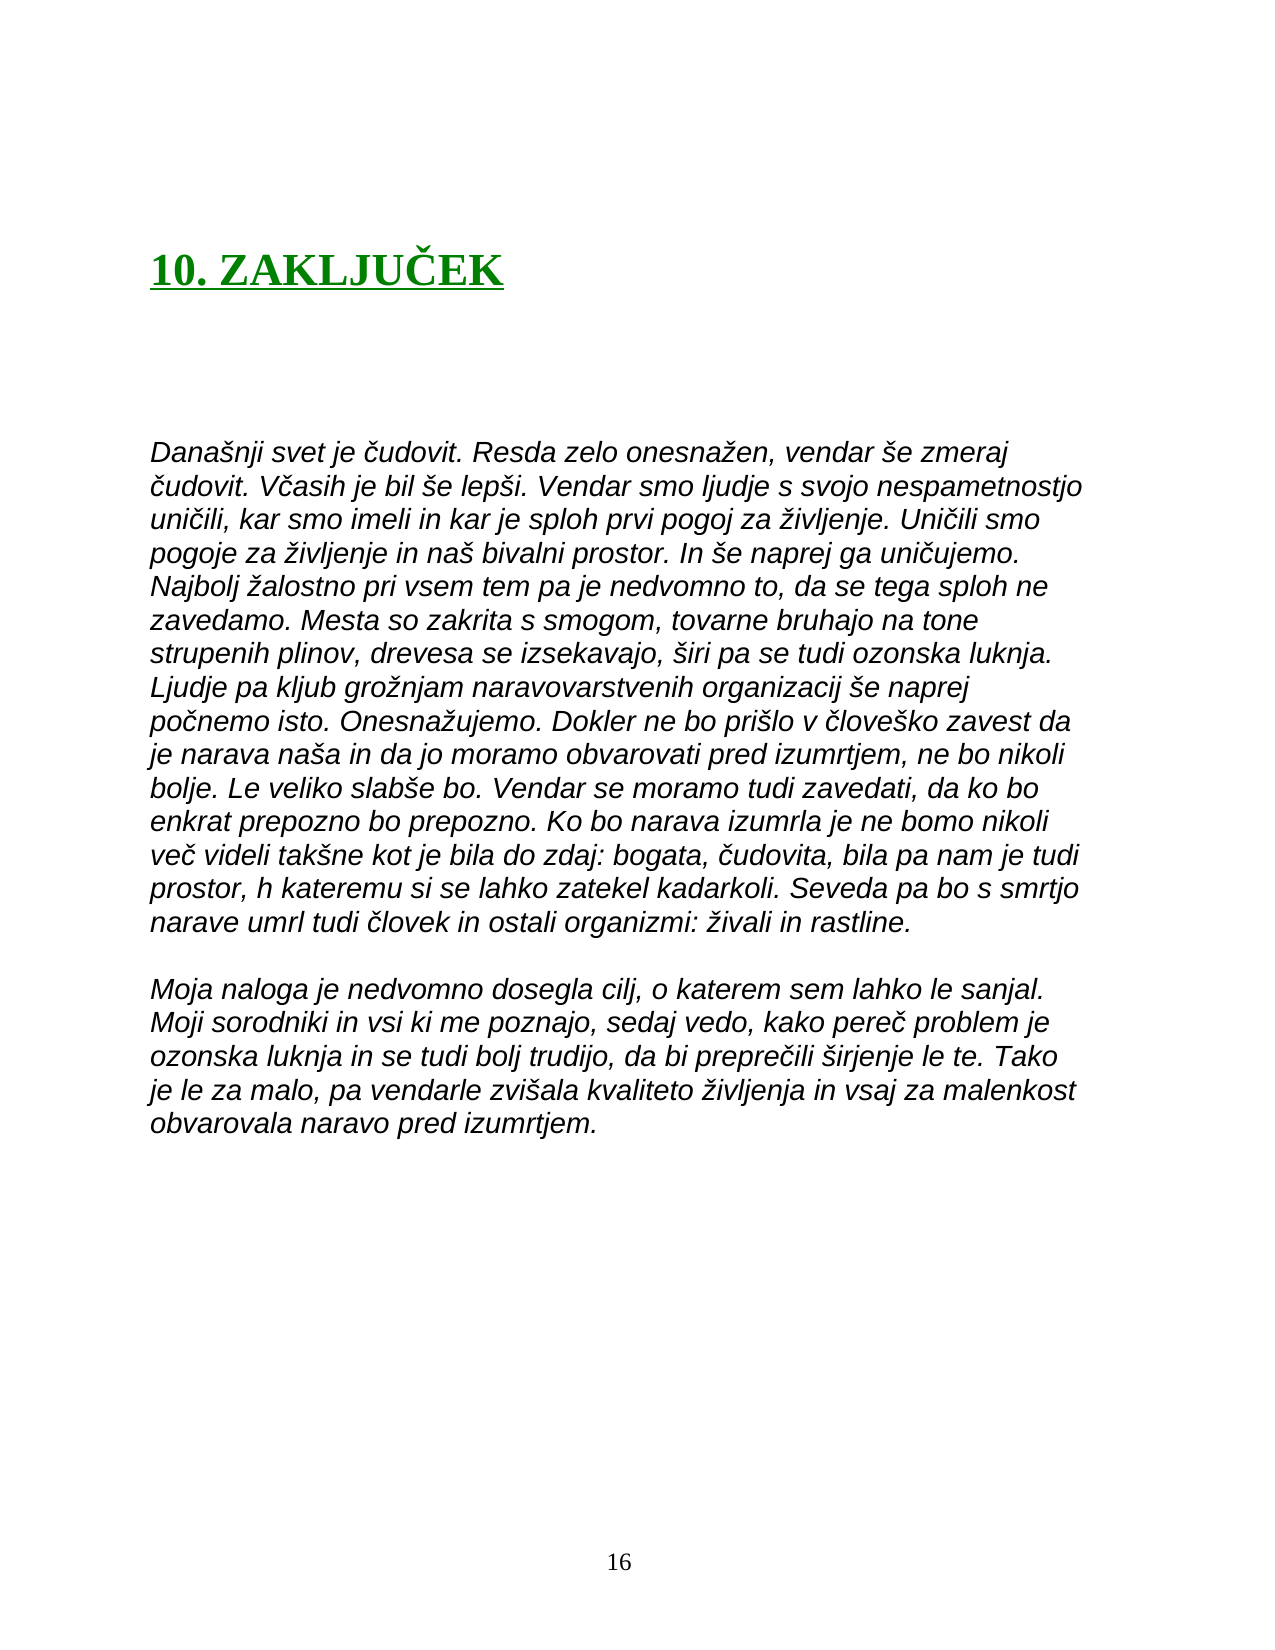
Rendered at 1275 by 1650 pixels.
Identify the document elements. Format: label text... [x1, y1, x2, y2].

text Današnji svet je čudovit. Resda zelo onesnažen, vendar še zmeraj čudovit. Včasih je bil še lepši. Vendar smo ljudje s svojo nespametnostjo uničili, kar smo imeli in kar je sploh prvi pogoj za življenje. Uničili smo pogoje za življenje in naš bivalni prostor. In še naprej ga uničujemo. Najbolj žalostno pri vsem tem pa je nedvomno to, da se tega sploh ne zavedamo. Mesta so zakrita s smogom, tovarne bruhajo na tone strupenih plinov, drevesa se izsekavajo, širi pa se tudi ozonska luknja. Ljudje pa kljub grožnjam naravovarstvenih organizacij še naprej počnemo isto. Onesnažujemo. Dokler ne bo prišlo v človeško zavest da je narava naša in da jo moramo obvarovati pred izumrtjem, ne bo nikoli bolje. Le veliko slabše bo. Vendar se moramo tudi zavedati, da ko bo enkrat prepozno bo prepozno. Ko bo narava izumrla je ne bomo nikoli več videli takšne kot je bila do zdaj: bogata, čudovita, bila pa nam je tudi prostor, h kateremu si se lahko zatekel kadarkoli. Seveda pa bo s smrtjo narave umrl tudi človek in ostali organizmi: živali in rastline. [150, 435, 1088, 938]
text Moja naloga je nedvomno dosegla cilj, o katerem sem lahko le sanjal. Moji sorodniki in vsi ki me poznajo, sedaj vedo, kako pereč problem je ozonska luknja in se tudi bolj trudijo, da bi preprečili širjenje le te. Tako je le za malo, pa vendarle zvišala kvaliteto življenja in vsaj za malenkost obvarovala naravo pred izumrtjem. [150, 972, 1088, 1139]
subtitle 10. ZAKLJUČEK [150, 242, 1088, 295]
